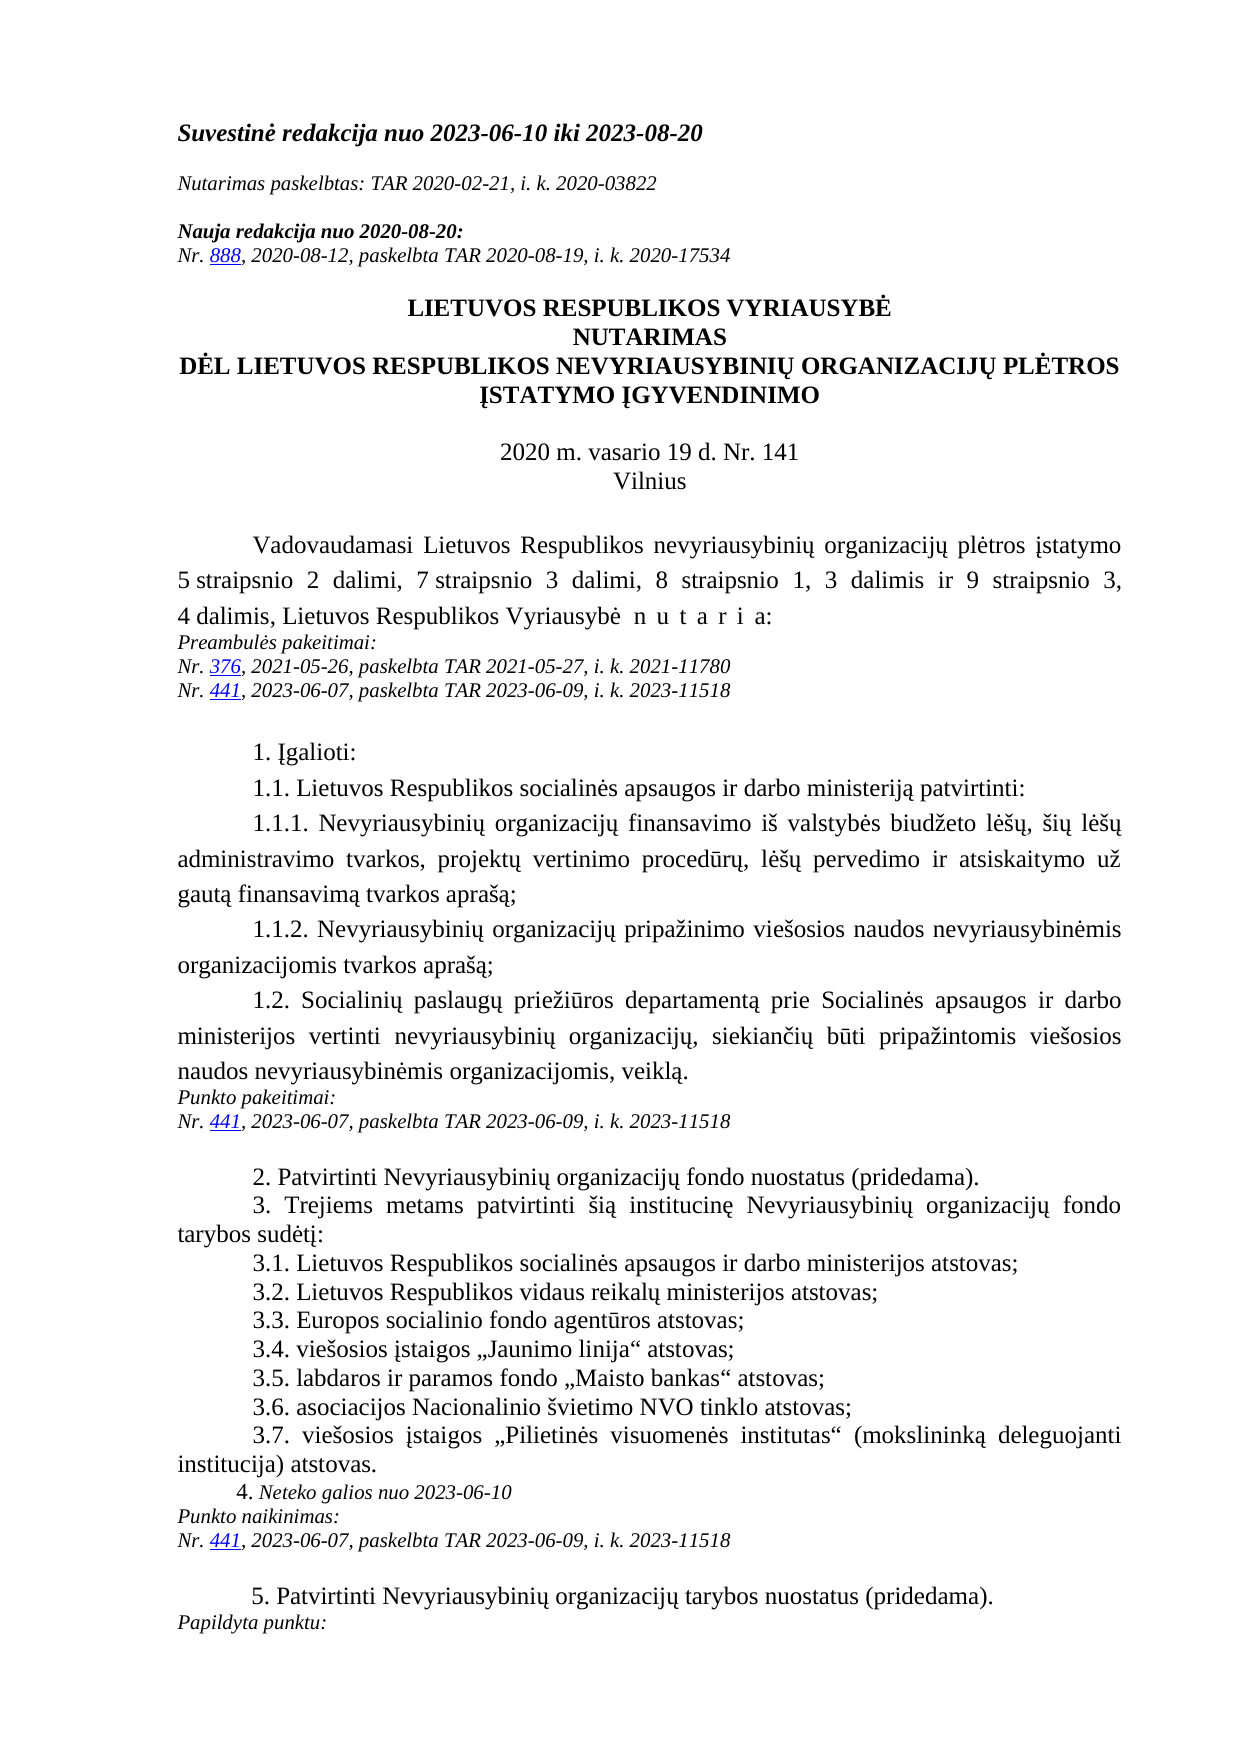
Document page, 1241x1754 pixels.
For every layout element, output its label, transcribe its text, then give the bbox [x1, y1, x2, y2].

text Nauja redakcija nuo 2020-08-20: [177, 219, 1122, 243]
text Nr. 441, 2023-06-07, paskelbta TAR 2023-06-09, i. k. 2023-11518 [177, 678, 1122, 702]
text 1.1. Lietuvos Respublikos socialinės apsaugos ir darbo ministeriją patvirtinti: [177, 766, 1122, 802]
text 3.6. asociacijos Nacionalinio švietimo NVO tinklo atstovas; [177, 1392, 1122, 1421]
text Punkto pakeitimai: [177, 1085, 1122, 1109]
text 3.2. Lietuvos Respublikos vidaus reikalų ministerijos atstovas; [177, 1277, 1122, 1306]
text 2020 m. vasario 19 d. Nr. 141 [177, 437, 1122, 466]
text Nr. 888, 2020-08-12, paskelbta TAR 2020-08-19, i. k. 2020-17534 [177, 243, 1122, 267]
text 3.3. Europos socialinio fondo agentūros atstovas; [177, 1306, 1122, 1334]
text 3. Trejiems metams patvirtinti šią institucinę Nevyriausybinių organizacijų fondo tarybos sudėtį: [177, 1191, 1122, 1248]
text 3.7. viešosios įstaigos „Pilietinės visuomenės institutas“ (mokslininką deleguojanti institucija) atstovas. [177, 1421, 1122, 1478]
text 2. Patvirtinti Nevyriausybinių organizacijų fondo nuostatus (pridedama). [177, 1162, 1122, 1191]
text NUTARIMAS [177, 322, 1122, 351]
text 5. Patvirtinti Nevyriausybinių organizacijų tarybos nuostatus (pridedama). [177, 1581, 1122, 1610]
text DĖL LIETUVOS RESPUBLIKOS NEVYRIAUSYBINIŲ ORGANIZACIJŲ PLĖTROS ĮSTATYMO ĮGYVENDINIMO [177, 351, 1122, 408]
text Vilnius [177, 466, 1122, 495]
text 3.4. viešosios įstaigos „Jaunimo linija“ atstovas; [177, 1334, 1122, 1363]
text Punkto naikinimas: [177, 1504, 1122, 1528]
text 3.1. Lietuvos Respublikos socialinės apsaugos ir darbo ministerijos atstovas; [177, 1248, 1122, 1277]
text Nr. 376, 2021-05-26, paskelbta TAR 2021-05-27, i. k. 2021-11780 [177, 654, 1122, 678]
text 1.1.1. Nevyriausybinių organizacijų finansavimo iš valstybės biudžeto lėšų, šių lėšų administravimo tvarkos, projektų vertinimo procedūrų, lėšų pervedimo ir atsiskaitymo už gautą finansavimą tvarkos aprašą; [177, 802, 1122, 908]
text Nr. 441, 2023-06-07, paskelbta TAR 2023-06-09, i. k. 2023-11518 [177, 1109, 1122, 1133]
text LIETUVOS RESPUBLIKOS VYRIAUSYBĖ [177, 293, 1122, 322]
text 3.5. labdaros ir paramos fondo „Maisto bankas“ atstovas; [177, 1363, 1122, 1392]
text 1. Įgalioti: [177, 731, 1122, 766]
text 4. Neteko galios nuo 2023-06-10 [177, 1478, 1122, 1504]
text Papildyta punktu: [177, 1610, 1122, 1634]
text Preambulės pakeitimai: [177, 630, 1122, 654]
text Vadovaudamasi Lietuvos Respublikos nevyriausybinių organizacijų plėtros įstatymo 5 straipsnio 2 dalimi, 7 straipsnio 3 dalimi, 8 straipsnio 1, 3 dalimis ir 9 straipsnio 3, 4 dalimis, Lietuvos Respublikos Vyriausybė nutaria: [177, 523, 1122, 630]
text 1.2. Socialinių paslaugų priežiūros departamentą prie Socialinės apsaugos ir darbo ministerijos vertinti nevyriausybinių organizacijų, siekiančių būti pripažintomis viešosios naudos nevyriausybinėmis organizacijomis, veiklą. [177, 979, 1122, 1085]
text Nutarimas paskelbtas: TAR 2020-02-21, i. k. 2020-03822 [177, 171, 1122, 195]
text Suvestinė redakcija nuo 2023-06-10 iki 2023-08-20 [177, 118, 1122, 147]
text Nr. 441, 2023-06-07, paskelbta TAR 2023-06-09, i. k. 2023-11518 [177, 1528, 1122, 1552]
text 1.1.2. Nevyriausybinių organizacijų pripažinimo viešosios naudos nevyriausybinėmis organizacijomis tvarkos aprašą; [177, 908, 1122, 979]
